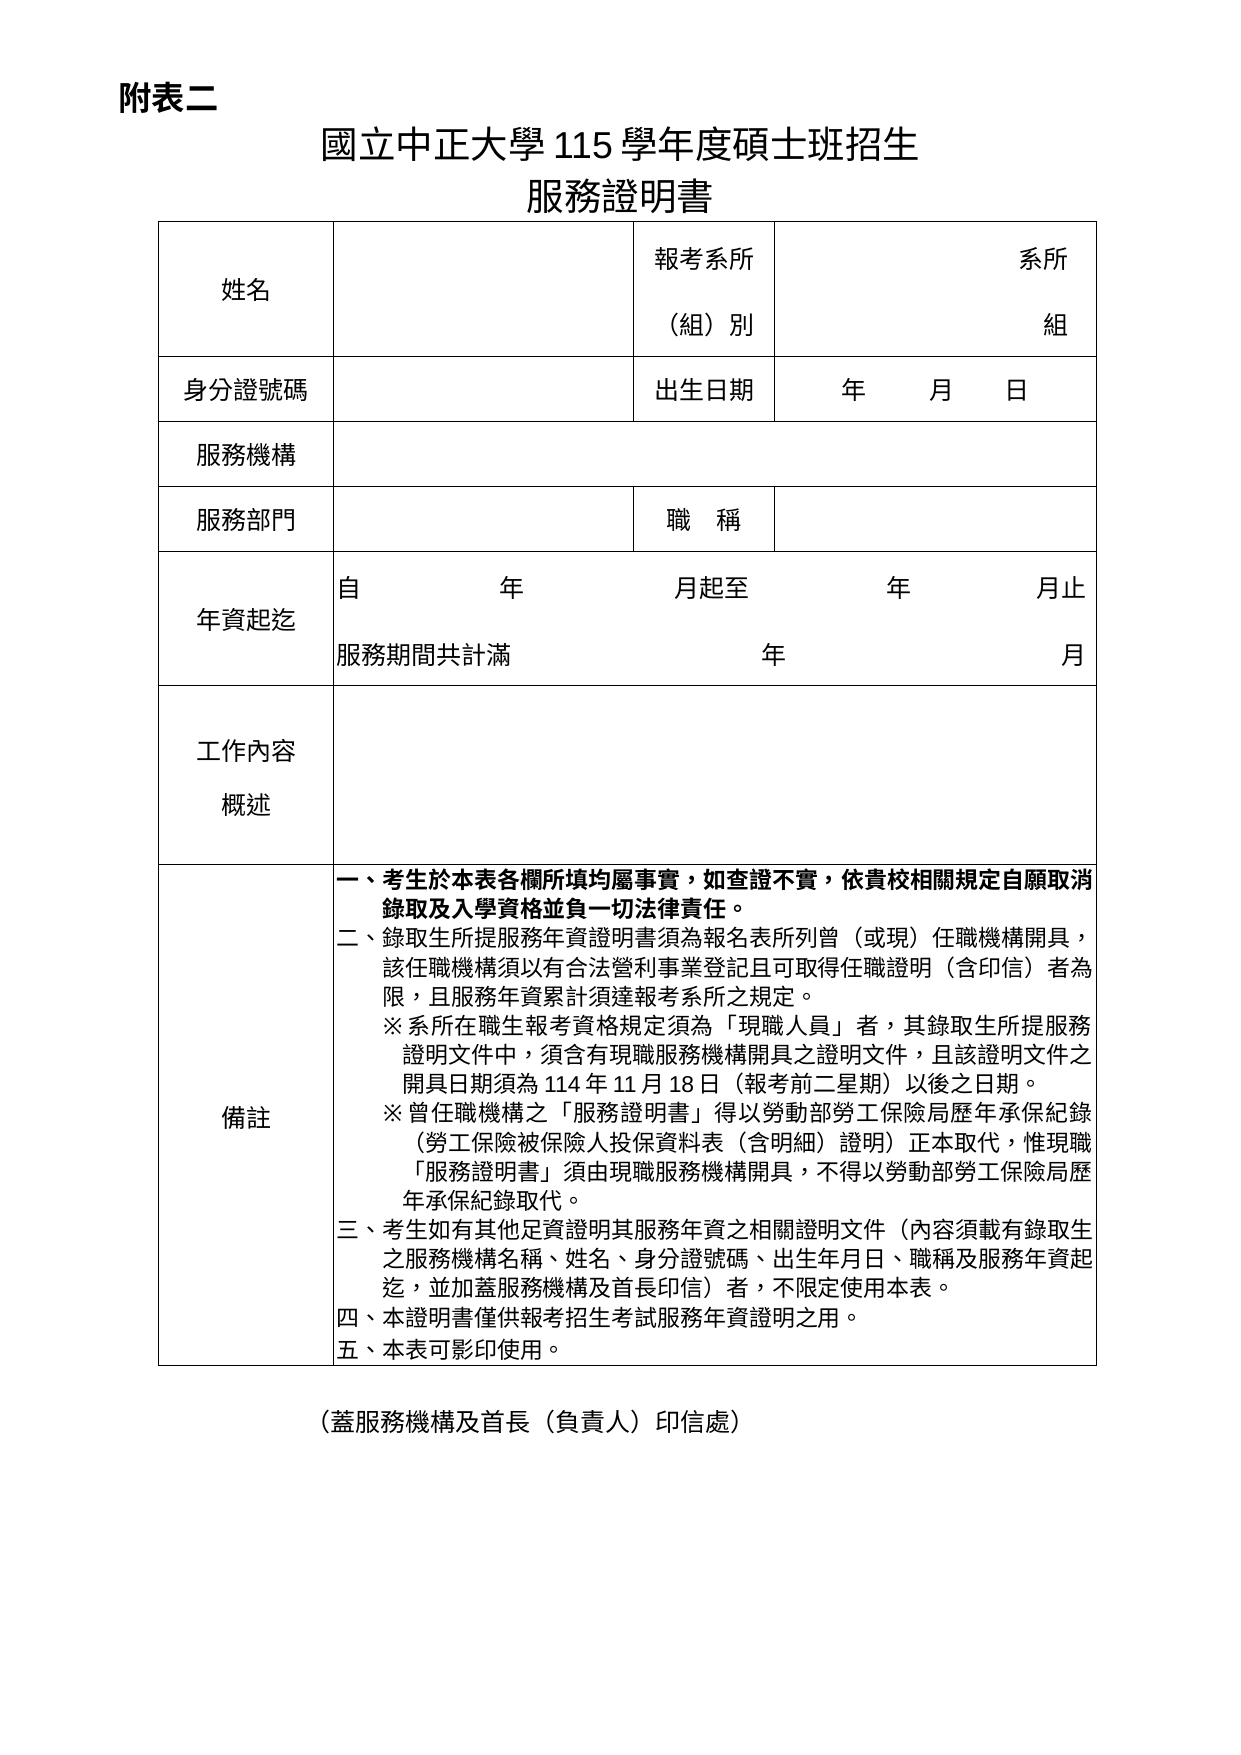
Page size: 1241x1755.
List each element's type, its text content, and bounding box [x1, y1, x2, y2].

table_cell 自 年 月起至 年 月止 服務期間共計滿 年 月 [334, 552, 1096, 685]
text 國立中正大學115學年度碩士班招生 [118, 117, 1122, 169]
table_header 姓名 [159, 222, 333, 356]
table_cell 出生日期 [634, 357, 774, 421]
table_cell 職 稱 [634, 487, 774, 551]
table_header 系所 組 [775, 222, 1096, 356]
table_cell 一、考生於本表各欄所填均屬事實，如查證不實，依貴校相關規定自願取消錄取及入學資格並負一切法律責任。 二、錄取生所提服務年資證明書須為報名表所列曾（或現）任職機構開具，該任職機構須以有合法營利事業登記且可取得任職證明（含印信）者為限，且服務年資累計須達報考系所之規定。 ※系所在職生報考資格規定須為「現職人員」者，其錄取生所提服務證明文件中，須含有現職服務機構開具之證明文件，且該證明文件之開具日期須為114年11月18日（報考前二星期）以後之日期。 ※曾任職機構之「服務證明書」得以勞動部勞工保險局歷年承保紀錄（勞工保險被保險人投保資料表（含明細）證明）正本取代，惟現職「服務證明書」須由現職服務機構開具，不得以勞動部勞工保險局歷年承保紀錄取代。 三、考生如有其他足資證明其服務年資之相關證明文件（內容須載有錄取生之服務機構名稱、姓名、身分證號碼、出生年月日、職稱及服務年資起迄，並加蓋服務機構及首長印信）者，不限定使用本表。 四、本證明書僅供報考招生考試服務年資證明之用。 五、本表可影印使用。 [334, 865, 1096, 1365]
text 附表二 [118, 84, 1128, 117]
table_cell [334, 487, 633, 551]
table_cell 身分證號碼 [159, 357, 333, 421]
table_cell 備註 [159, 865, 333, 1365]
table_cell 服務機構 [159, 422, 333, 486]
table_cell [334, 686, 1096, 864]
table_header [334, 222, 633, 356]
text 服務證明書 [118, 169, 1122, 221]
table_cell 年資起迄 [159, 552, 333, 685]
table_cell [334, 422, 1096, 486]
table_cell 工作內容 概述 [159, 686, 333, 864]
table_cell 服務部門 [159, 487, 333, 551]
table_cell [775, 487, 1096, 551]
table_header 報考系所 （組）別 [634, 222, 774, 356]
table_cell [334, 357, 633, 421]
table_cell 年 月 日 [775, 357, 1096, 421]
text （蓋服務機構及首長（負責人）印信處） [118, 1379, 1122, 1441]
